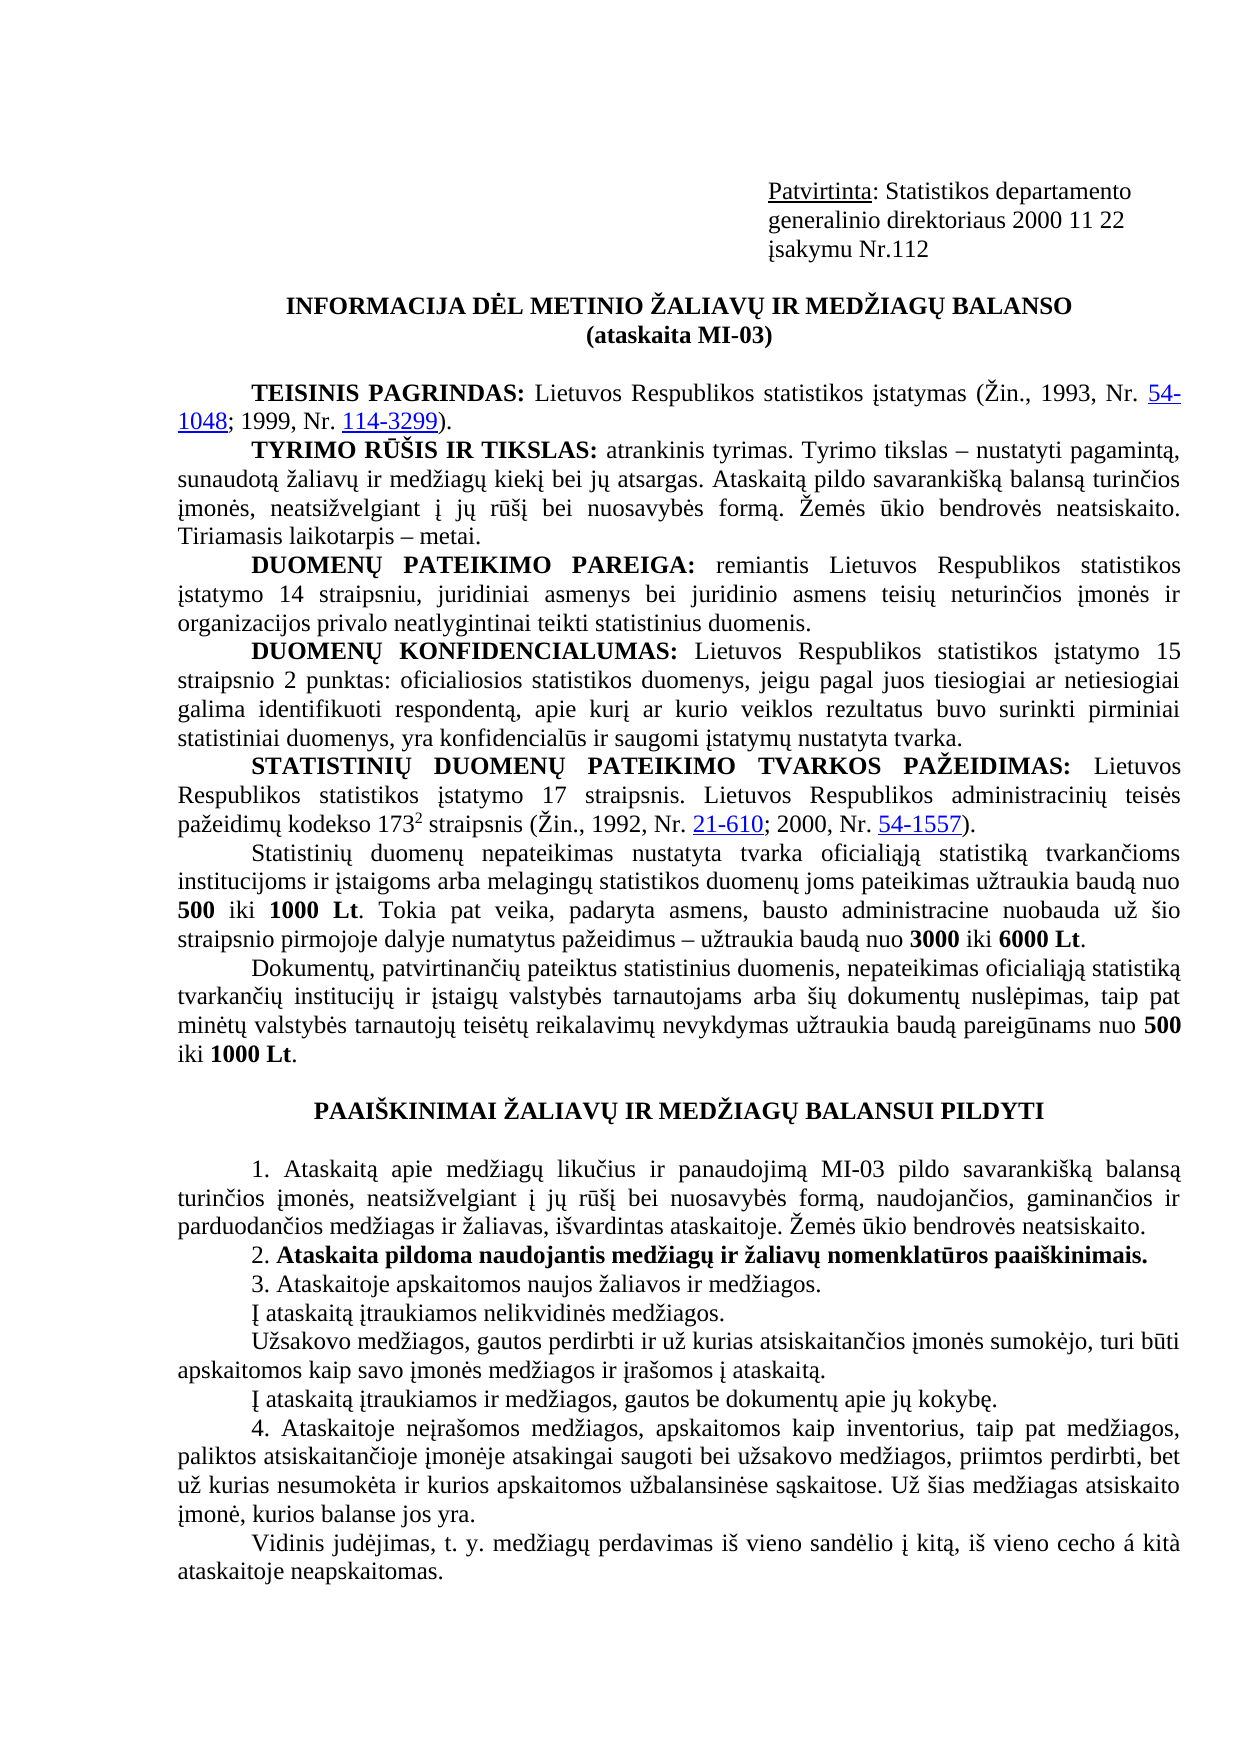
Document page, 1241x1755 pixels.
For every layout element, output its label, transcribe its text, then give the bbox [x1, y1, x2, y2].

text 1. Ataskaitą apie medžiagų likučius ir panaudojimą MI-03 pildo savarankišką balansą turinčios įmonės, neatsižvelgiant į jų rūšį bei nuosavybės formą, naudojančios, gaminančios ir parduodančios medžiagas ir žaliavas, išvardintas ataskaitoje. Žemės ūkio bendrovės neatsiskaito. [177, 1154, 1181, 1240]
text Statistinių duomenų nepateikimas nustatyta tvarka oficialiąją statistiką tvarkančioms institucijoms ir įstaigoms arba melagingų statistikos duomenų joms pateikimas užtraukia baudą nuo 500 iki 1000 Lt. Tokia pat veika, padaryta asmens, bausto administracine nuobauda už šio straipsnio pirmojoje dalyje numatytus pažeidimus – užtraukia baudą nuo 3000 iki 6000 Lt. [177, 838, 1181, 953]
text (ataskaita MI-03) [177, 320, 1181, 349]
text 4. Ataskaitoje neįrašomos medžiagos, apskaitomos kaip inventorius, taip pat medžiagos, paliktos atsiskaitančioje įmonėje atsakingai saugoti bei užsakovo medžiagos, priimtos perdirbti, bet už kurias nesumokėta ir kurios apskaitomos užbalansinėse sąskaitose. Už šias medžiagas atsiskaito įmonė, kurios balanse jos yra. [177, 1413, 1181, 1528]
text DUOMENŲ PATEIKIMO PAREIGA: remiantis Lietuvos Respublikos statistikos įstatymo 14 straipsniu, juridiniai asmenys bei juridinio asmens teisių neturinčios įmonės ir organizacijos privalo neatlygintinai teikti statistinius duomenis. [177, 550, 1181, 636]
text Į ataskaitą įtraukiamos nelikvidinės medžiagos. [177, 1298, 1181, 1326]
text Vidinis judėjimas, t. y. medžiagų perdavimas iš vieno sandėlio į kitą, iš vieno cecho á kità ataskaitoje neapskaitomas. [177, 1528, 1181, 1585]
text 3. Ataskaitoje apskaitomos naujos žaliavos ir medžiagos. [177, 1269, 1181, 1298]
text Patvirtinta: Statistikos departamento generalinio direktoriaus 2000 11 22 [768, 176, 1181, 234]
text TEISINIS PAGRINDAS: Lietuvos Respublikos statistikos įstatymas (Žin., 1993, Nr. 54-1048; 1999, Nr. 114-3299). [177, 378, 1181, 435]
text 2. Ataskaita pildoma naudojantis medžiagų ir žaliavų nomenklatūros paaiškinimais. [177, 1240, 1181, 1269]
text INFORMACIJA DĖL metinio ŽALIAVŲ IR MEDŽIAGŲ BALANSO [177, 291, 1181, 320]
text įsakymu Nr.112 [768, 234, 1181, 263]
text Į ataskaitą įtraukiamos ir medžiagos, gautos be dokumentų apie jų kokybę. [177, 1384, 1181, 1413]
text Užsakovo medžiagos, gautos perdirbti ir už kurias atsiskaitančios įmonės sumokėjo, turi būti apskaitomos kaip savo įmonės medžiagos ir įrašomos į ataskaitą. [177, 1326, 1181, 1384]
text TYRIMO RŪŠIS IR TIKSLAS: atrankinis tyrimas. Tyrimo tikslas – nustatyti pagamintą, sunaudotą žaliavų ir medžiagų kiekį bei jų atsargas. Ataskaitą pildo savarankišką balansą turinčios įmonės, neatsižvelgiant į jų rūšį bei nuosavybės formą. Žemės ūkio bendrovės neatsiskaito. Tiriamasis laikotarpis – metai. [177, 435, 1181, 550]
text DUOMENŲ KONFIDENCIALUMAS: Lietuvos Respublikos statistikos įstatymo 15 straipsnio 2 punktas: oficialiosios statistikos duomenys, jeigu pagal juos tiesiogiai ar netiesiogiai galima identifikuoti respondentą, apie kurį ar kurio veiklos rezultatus buvo surinkti pirminiai statistiniai duomenys, yra konfidencialūs ir saugomi įstatymų nustatyta tvarka. [177, 636, 1181, 751]
text Dokumentų, patvirtinančių pateiktus statistinius duomenis, nepateikimas oficialiąją statistiką tvarkančių institucijų ir įstaigų valstybės tarnautojams arba šių dokumentų nuslėpimas, taip pat minėtų valstybės tarnautojų teisėtų reikalavimų nevykdymas užtraukia baudą pareigūnams nuo 500 iki 1000 Lt. [177, 953, 1181, 1068]
text paaiŠkinimai ŽALIAVŲ IR MEDŽIAGŲ BALANSui PILDYti [177, 1096, 1181, 1125]
text STATISTINIŲ DUOMENŲ PATEIKIMO TVARKOS PAŽEIDIMAS: Lietuvos Respublikos statistikos įstatymo 17 straipsnis. Lietuvos Respublikos administracinių teisės pažeidimų kodekso 1732 straipsnis (Žin., 1992, Nr. 21-610; 2000, Nr. 54-1557). [177, 751, 1181, 838]
